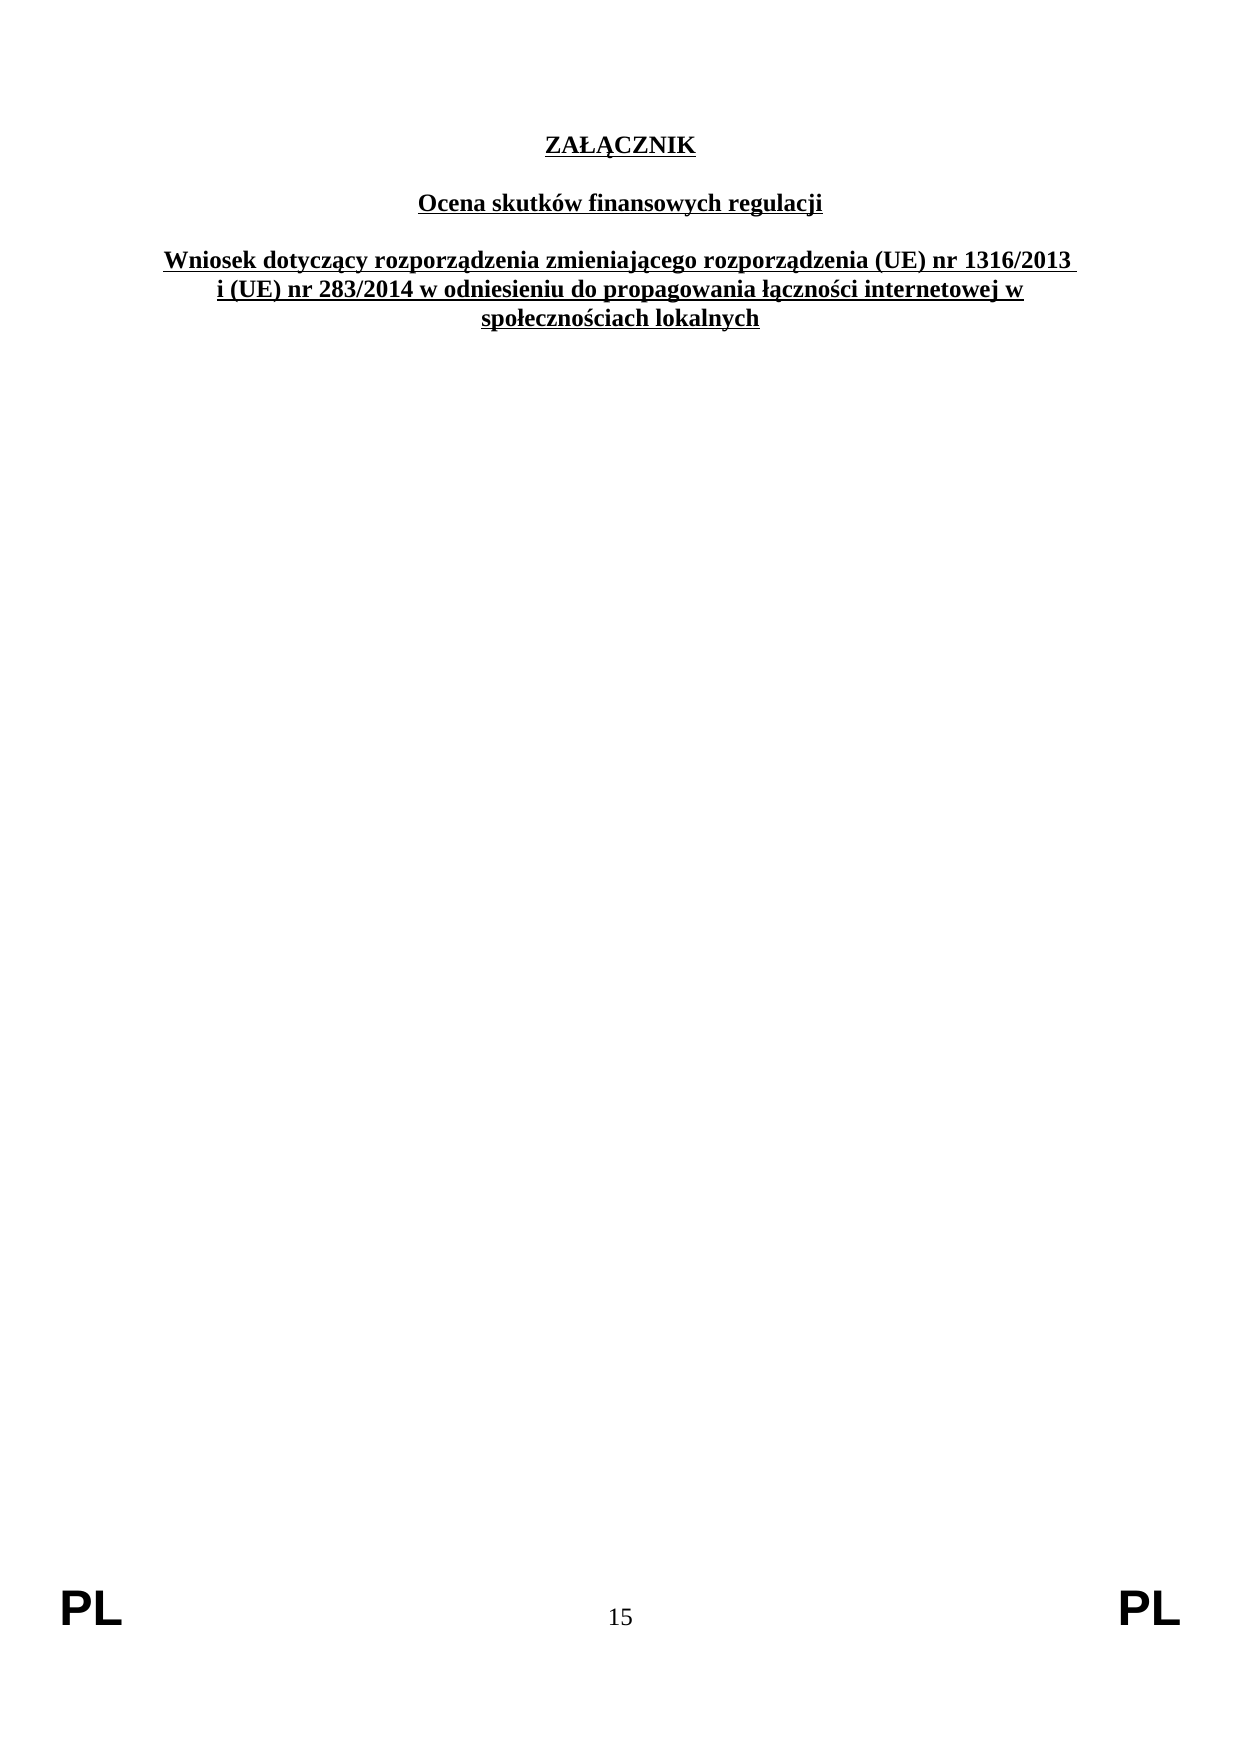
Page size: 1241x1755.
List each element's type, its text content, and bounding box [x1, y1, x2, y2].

text ZAŁĄCZNIK Ocena skutków finansowych regulacji Wniosek dotyczący rozporządzenia zmieniającego rozporządzenia (UE) nr 1316/2013 i (UE) nr 283/2014 w odniesieniu do propagowania łączności internetowej w społecznościach lokalnych [148, 131, 1093, 332]
